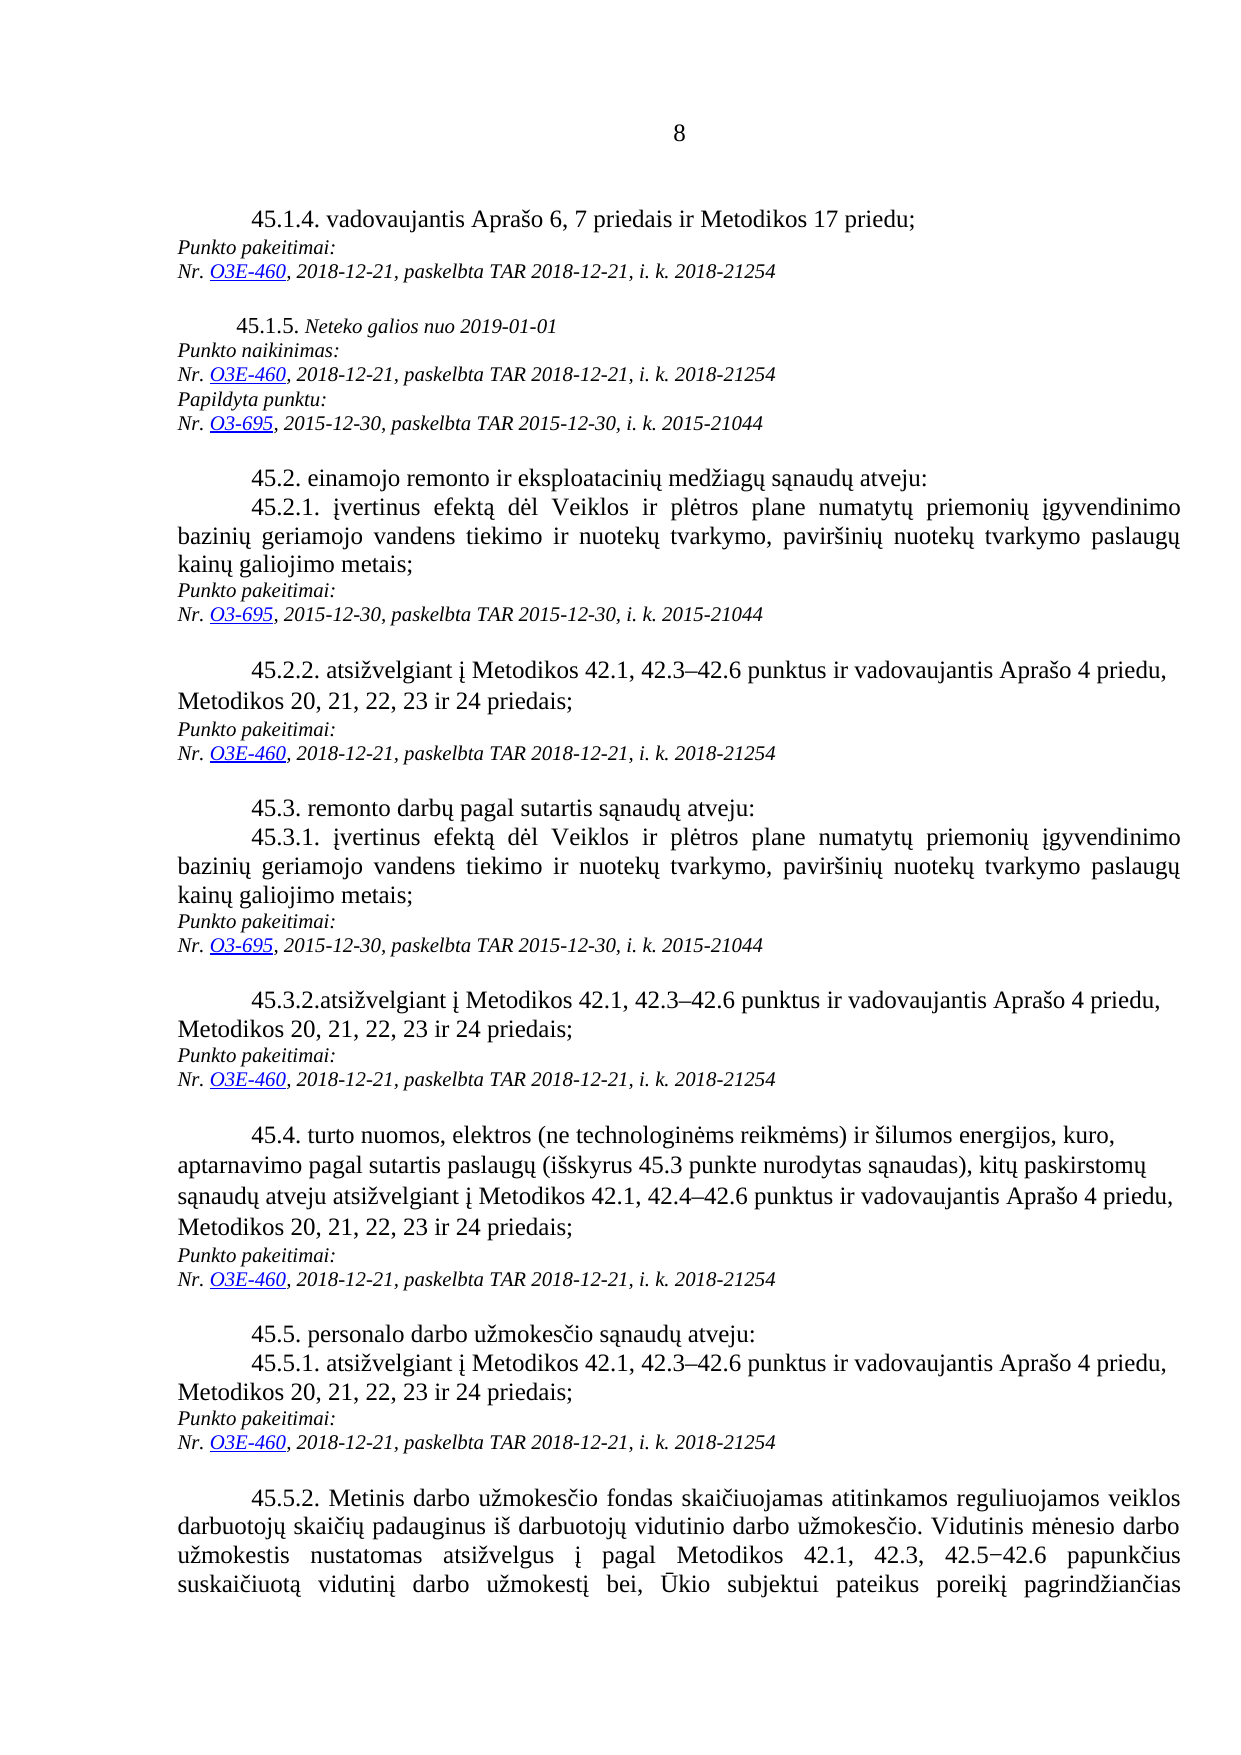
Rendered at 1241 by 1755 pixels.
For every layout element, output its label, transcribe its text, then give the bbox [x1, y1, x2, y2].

text Punkto pakeitimai: [177, 578, 1181, 602]
text 45.3.2.atsižvelgiant į Metodikos 42.1, 42.3–42.6 punktus ir vadovaujantis Aprašo 4 priedu, Metodikos 20, 21, 22, 23 ir 24 priedais; [177, 985, 1181, 1043]
text 45.5.2. Metinis darbo užmokesčio fondas skaičiuojamas atitinkamos reguliuojamos veiklos darbuotojų skaičių padauginus iš darbuotojų vidutinio darbo užmokesčio. Vidutinis mėnesio darbo užmokestis nustatomas atsižvelgus į pagal Metodikos 42.1, 42.3, 42.5−42.6 papunkčius suskaičiuotą vidutinį darbo užmokestį bei, Ūkio subjektui pateikus poreikį pagrindžiančias [177, 1483, 1181, 1598]
text Punkto pakeitimai: [177, 235, 1181, 259]
text 45.1.4. vadovaujantis Aprašo 6, 7 priedais ir Metodikos 17 priedu; [177, 204, 1181, 233]
text Nr. O3-695, 2015-12-30, paskelbta TAR 2015-12-30, i. k. 2015-21044 [177, 411, 1181, 434]
text Nr. O3E-460, 2018-12-21, paskelbta TAR 2018-12-21, i. k. 2018-21254 [177, 1267, 1181, 1291]
text Nr. O3-695, 2015-12-30, paskelbta TAR 2015-12-30, i. k. 2015-21044 [177, 933, 1181, 957]
text Punkto pakeitimai: [177, 1243, 1181, 1267]
text 45.5. personalo darbo užmokesčio sąnaudų atveju: [251, 1319, 1181, 1348]
text 45.3.1. įvertinus efektą dėl Veiklos ir plėtros plane numatytų priemonių įgyvendinimo bazinių geriamojo vandens tiekimo ir nuotekų tvarkymo, paviršinių nuotekų tvarkymo paslaugų kainų galiojimo metais; [177, 822, 1181, 908]
text 45.2.1. įvertinus efektą dėl Veiklos ir plėtros plane numatytų priemonių įgyvendinimo bazinių geriamojo vandens tiekimo ir nuotekų tvarkymo, paviršinių nuotekų tvarkymo paslaugų kainų galiojimo metais; [177, 492, 1181, 578]
text Punkto pakeitimai: [177, 908, 1181, 933]
text 45.4. turto nuomos, elektros (ne technologinėms reikmėms) ir šilumos energijos, kuro, aptarnavimo pagal sutartis paslaugų (išskyrus 45.3 punkte nurodytas sąnaudas), kitų paskirstomų sąnaudų atveju atsižvelgiant į Metodikos 42.1, 42.4–42.6 punktus ir vadovaujantis Aprašo 4 priedu, Metodikos 20, 21, 22, 23 ir 24 priedais; [177, 1120, 1181, 1241]
text 45.1.5. Neteko galios nuo 2019-01-01 [177, 312, 1181, 338]
text Nr. O3E-460, 2018-12-21, paskelbta TAR 2018-12-21, i. k. 2018-21254 [177, 1430, 1181, 1454]
text Nr. O3E-460, 2018-12-21, paskelbta TAR 2018-12-21, i. k. 2018-21254 [177, 1067, 1181, 1091]
text Punkto pakeitimai: [177, 1043, 1181, 1067]
text Punkto naikinimas: [177, 338, 1181, 362]
text 45.2. einamojo remonto ir eksploatacinių medžiagų sąnaudų atveju: [177, 463, 1181, 492]
text Nr. O3-695, 2015-12-30, paskelbta TAR 2015-12-30, i. k. 2015-21044 [177, 602, 1181, 626]
text 45.2.2. atsižvelgiant į Metodikos 42.1, 42.3–42.6 punktus ir vadovaujantis Aprašo 4 priedu, Metodikos 20, 21, 22, 23 ir 24 priedais; [177, 655, 1181, 715]
text 45.3. remonto darbų pagal sutartis sąnaudų atveju: [177, 793, 1181, 822]
text Nr. O3E-460, 2018-12-21, paskelbta TAR 2018-12-21, i. k. 2018-21254 [177, 741, 1181, 765]
text Punkto pakeitimai: [177, 1406, 1181, 1430]
text Nr. O3E-460, 2018-12-21, paskelbta TAR 2018-12-21, i. k. 2018-21254 [177, 259, 1181, 283]
text Nr. O3E-460, 2018-12-21, paskelbta TAR 2018-12-21, i. k. 2018-21254 [177, 362, 1181, 386]
text Papildyta punktu: [177, 386, 1181, 411]
text Punkto pakeitimai: [177, 717, 1181, 741]
text 45.5.1. atsižvelgiant į Metodikos 42.1, 42.3–42.6 punktus ir vadovaujantis Aprašo 4 priedu, Metodikos 20, 21, 22, 23 ir 24 priedais; [177, 1348, 1181, 1406]
